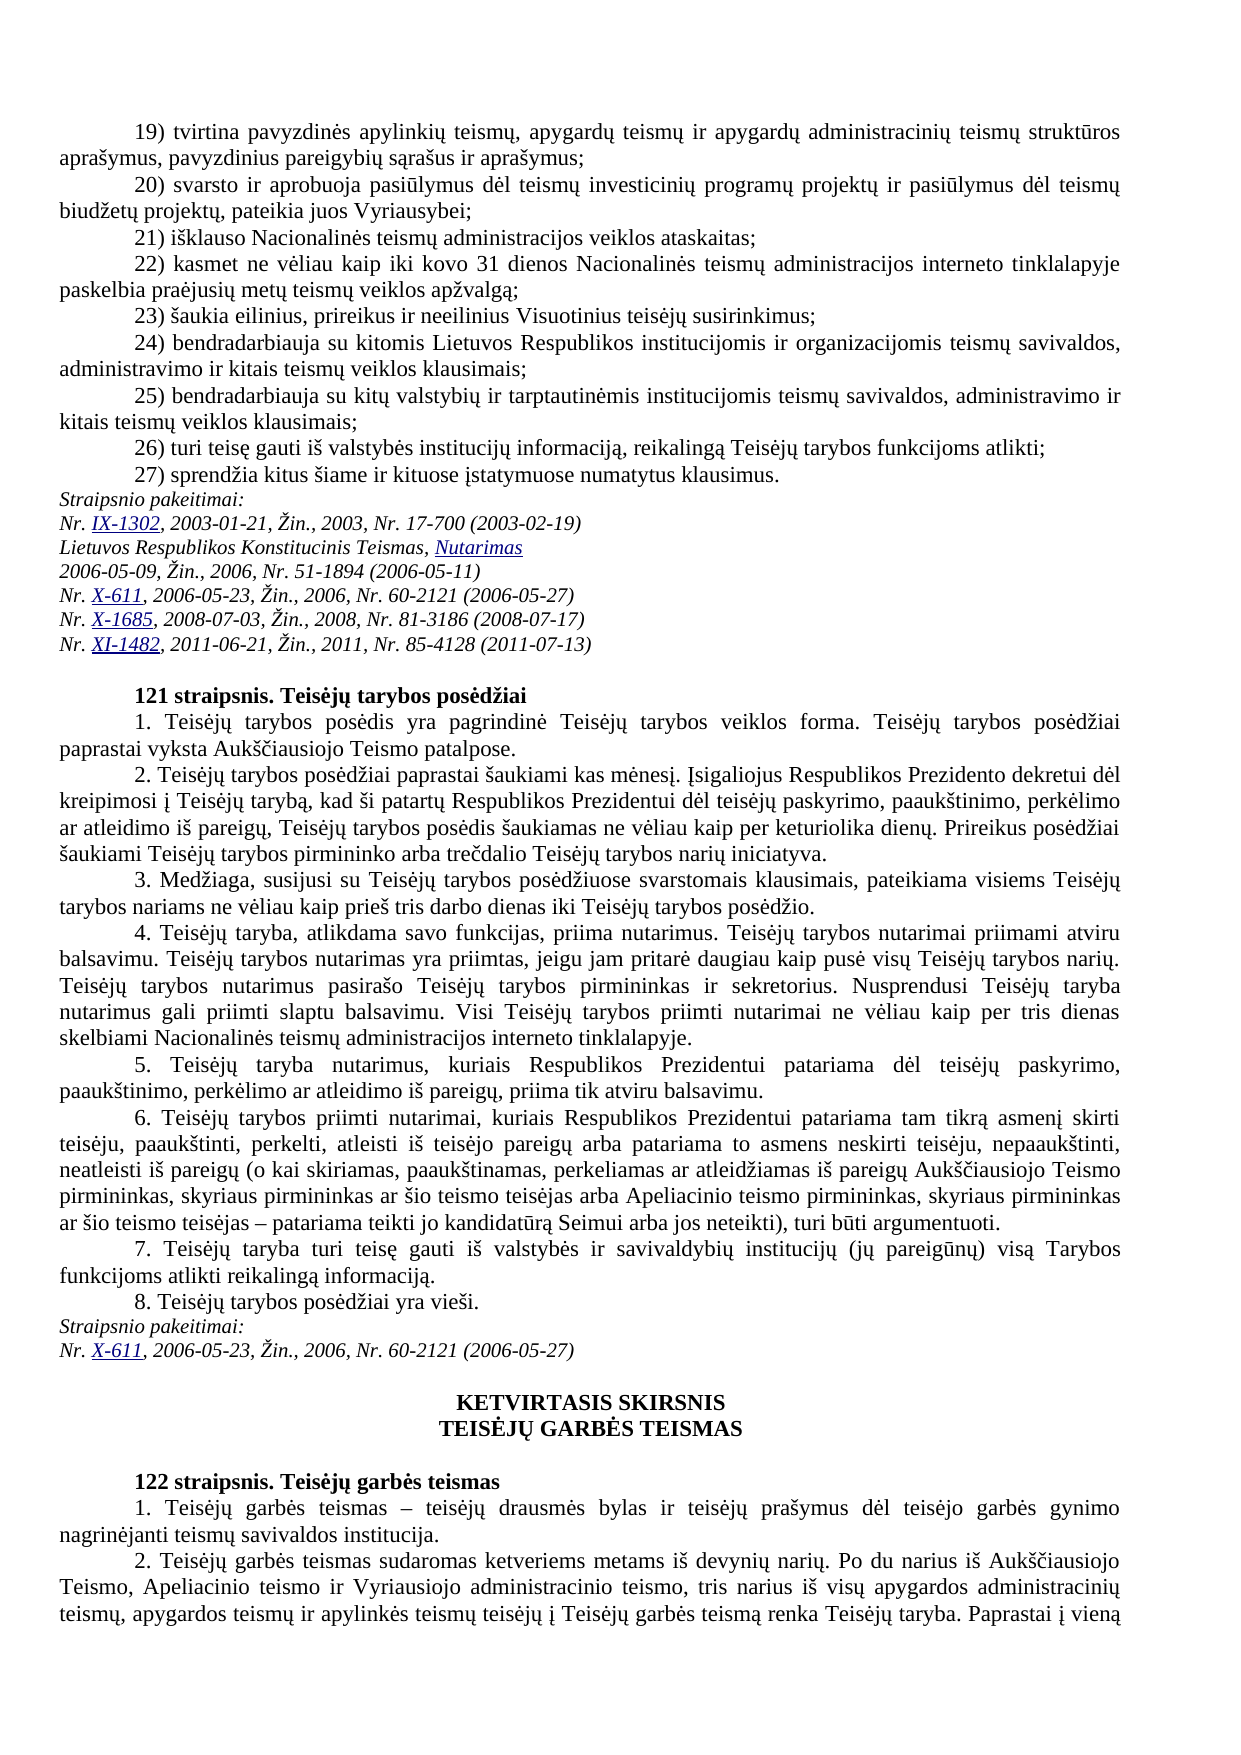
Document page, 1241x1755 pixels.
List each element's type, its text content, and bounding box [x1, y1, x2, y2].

text 25) bendradarbiauja su kitų valstybių ir tarptautinėmis institucijomis teismų savivaldos, administravimo ir kitais teismų veiklos klausimais; [59, 382, 1122, 434]
text 2. Teisėjų garbės teismas sudaromas ketveriems metams iš devynių narių. Po du narius iš Aukščiausiojo Teismo, Apeliacinio teismo ir Vyriausiojo administracinio teismo, tris narius iš visų apygardos administracinių teismų, apygardos teismų ir apylinkės teismų teisėjų į Teisėjų garbės teismą renka Teisėjų taryba. Paprastai į vieną [59, 1547, 1122, 1626]
text Nr. X-611, 2006-05-23, Žin., 2006, Nr. 60-2121 (2006-05-27) [59, 1338, 1122, 1362]
text TEISĖJŲ GARBĖS TEISMAS [59, 1415, 1122, 1442]
text Straipsnio pakeitimai: [59, 1314, 1122, 1338]
text 2. Teisėjų tarybos posėdžiai paprastai šaukiami kas mėnesį. Įsigaliojus Respublikos Prezidento dekretui dėl kreipimosi į Teisėjų tarybą, kad ši patartų Respublikos Prezidentui dėl teisėjų paskyrimo, paaukštinimo, perkėlimo ar atleidimo iš pareigų, Teisėjų tarybos posėdis šaukiamas ne vėliau kaip per keturiolika dienų. Prireikus posėdžiai šaukiami Teisėjų tarybos pirmininko arba trečdalio Teisėjų tarybos narių iniciatyva. [59, 761, 1122, 866]
text 22) kasmet ne vėliau kaip iki kovo 31 dienos Nacionalinės teismų administracijos interneto tinklalapyje paskelbia praėjusių metų teismų veiklos apžvalgą; [59, 250, 1122, 303]
text 1. Teisėjų garbės teismas – teisėjų drausmės bylas ir teisėjų prašymus dėl teisėjo garbės gynimo nagrinėjanti teismų savivaldos institucija. [59, 1494, 1122, 1547]
text Straipsnio pakeitimai: [59, 487, 1122, 511]
text 2006-05-09, Žin., 2006, Nr. 51-1894 (2006-05-11) [59, 559, 1122, 583]
text Lietuvos Respublikos Konstitucinis Teismas, Nutarimas [59, 535, 1122, 559]
text 23) šaukia eilinius, prireikus ir neeilinius Visuotinius teisėjų susirinkimus; [59, 303, 1122, 329]
text KETVIRTASIS SKIRSNIS [59, 1389, 1122, 1415]
text 122 straipsnis. Teisėjų garbės teismas [59, 1468, 1122, 1494]
text 8. Teisėjų tarybos posėdžiai yra vieši. [59, 1288, 1122, 1314]
text Nr. X-611, 2006-05-23, Žin., 2006, Nr. 60-2121 (2006-05-27) [59, 583, 1122, 607]
text 7. Teisėjų taryba turi teisę gauti iš valstybės ir savivaldybių institucijų (jų pareigūnų) visą Tarybos funkcijoms atlikti reikalingą informaciją. [59, 1235, 1122, 1288]
text 5. Teisėjų taryba nutarimus, kuriais Respublikos Prezidentui patariama dėl teisėjų paskyrimo, paaukštinimo, perkėlimo ar atleidimo iš pareigų, priima tik atviru balsavimu. [59, 1051, 1122, 1103]
text 121 straipsnis. Teisėjų tarybos posėdžiai [59, 682, 1122, 708]
text Nr. XI-1482, 2011-06-21, Žin., 2011, Nr. 85-4128 (2011-07-13) [59, 631, 1122, 656]
text 24) bendradarbiauja su kitomis Lietuvos Respublikos institucijomis ir organizacijomis teismų savivaldos, administravimo ir kitais teismų veiklos klausimais; [59, 329, 1122, 382]
text Nr. X-1685, 2008-07-03, Žin., 2008, Nr. 81-3186 (2008-07-17) [59, 607, 1122, 631]
text 3. Medžiaga, susijusi su Teisėjų tarybos posėdžiuose svarstomais klausimais, pateikiama visiems Teisėjų tarybos nariams ne vėliau kaip prieš tris darbo dienas iki Teisėjų tarybos posėdžio. [59, 866, 1122, 919]
text 6. Teisėjų tarybos priimti nutarimai, kuriais Respublikos Prezidentui patariama tam tikrą asmenį skirti teisėju, paaukštinti, perkelti, atleisti iš teisėjo pareigų arba patariama to asmens neskirti teisėju, nepaaukštinti, neatleisti iš pareigų (o kai skiriamas, paaukštinamas, perkeliamas ar atleidžiamas iš pareigų Aukščiausiojo Teismo pirmininkas, skyriaus pirmininkas ar šio teismo teisėjas arba Apeliacinio teismo pirmininkas, skyriaus pirmininkas ar šio teismo teisėjas – patariama teikti jo kandidatūrą Seimui arba jos neteikti), turi būti argumentuoti. [59, 1103, 1122, 1235]
text 4. Teisėjų taryba, atlikdama savo funkcijas, priima nutarimus. Teisėjų tarybos nutarimai priimami atviru balsavimu. Teisėjų tarybos nutarimas yra priimtas, jeigu jam pritarė daugiau kaip pusė visų Teisėjų tarybos narių. Teisėjų tarybos nutarimus pasirašo Teisėjų tarybos pirmininkas ir sekretorius. Nusprendusi Teisėjų taryba nutarimus gali priimti slaptu balsavimu. Visi Teisėjų tarybos priimti nutarimai ne vėliau kaip per tris dienas skelbiami Nacionalinės teismų administracijos interneto tinklalapyje. [59, 919, 1122, 1051]
text 27) sprendžia kitus šiame ir kituose įstatymuose numatytus klausimus. [59, 461, 1122, 487]
text 21) išklauso Nacionalinės teismų administracijos veiklos ataskaitas; [59, 223, 1122, 250]
text 1. Teisėjų tarybos posėdis yra pagrindinė Teisėjų tarybos veiklos forma. Teisėjų tarybos posėdžiai paprastai vyksta Aukščiausiojo Teismo patalpose. [59, 708, 1122, 761]
text 20) svarsto ir aprobuoja pasiūlymus dėl teismų investicinių programų projektų ir pasiūlymus dėl teismų biudžetų projektų, pateikia juos Vyriausybei; [59, 171, 1122, 223]
text 26) turi teisę gauti iš valstybės institucijų informaciją, reikalingą Teisėjų tarybos funkcijoms atlikti; [59, 434, 1122, 461]
text Nr. IX-1302, 2003-01-21, Žin., 2003, Nr. 17-700 (2003-02-19) [59, 511, 1122, 535]
text 19) tvirtina pavyzdinės apylinkių teismų, apygardų teismų ir apygardų administracinių teismų struktūros aprašymus, pavyzdinius pareigybių sąrašus ir aprašymus; [59, 118, 1122, 171]
